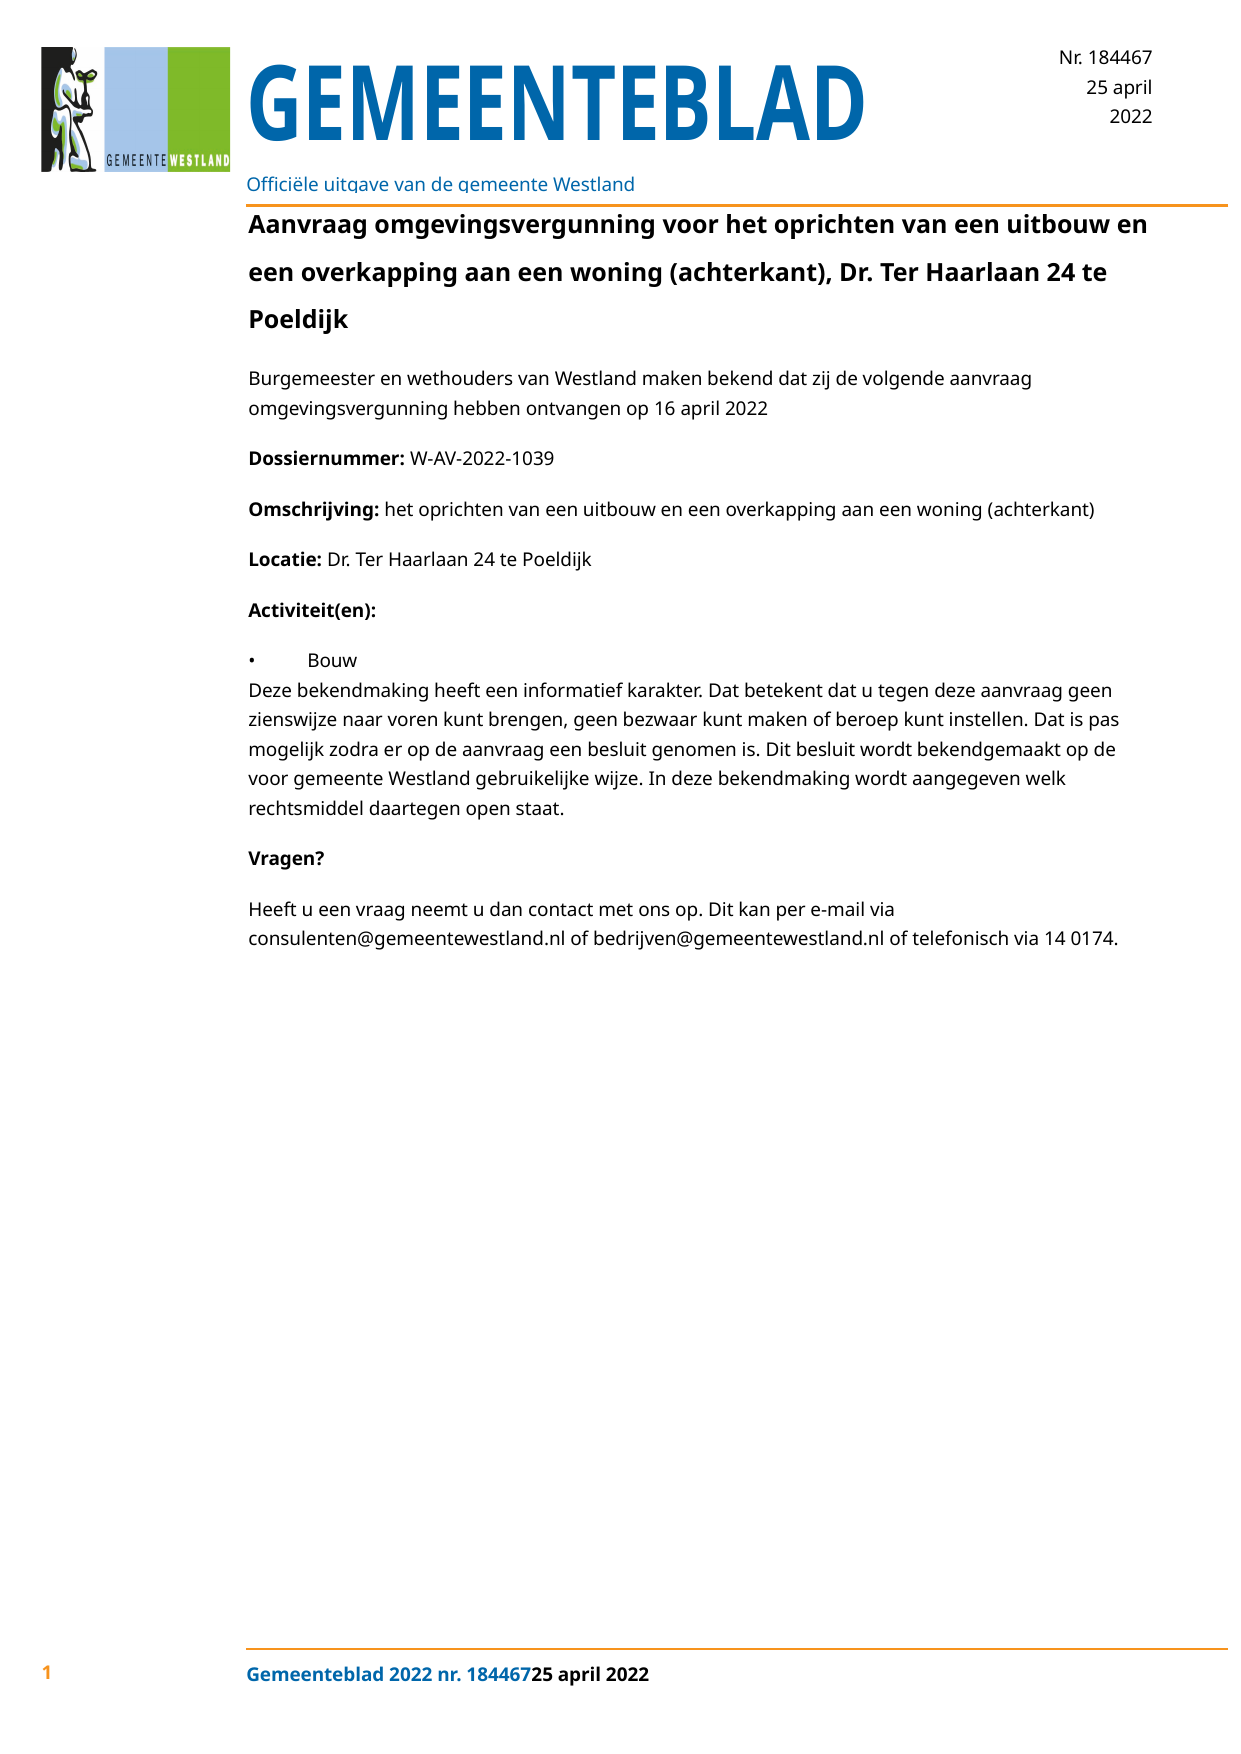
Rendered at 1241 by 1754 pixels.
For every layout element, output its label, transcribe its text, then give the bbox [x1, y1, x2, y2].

text Locatie: Dr. Ter Haarlaan 24 te Poeldijk [248, 546, 1152, 572]
text Activiteit(en): [248, 597, 1152, 622]
text Vragen? [248, 846, 1152, 871]
text Aanvraag omgevingsvergunning voor het oprichten van een uitbouw en een overkapping aan een woning (achterkant), Dr. Ter Haarlaan 24 te Poeldijk [248, 207, 1152, 336]
text Dossiernummer: W-AV-2022-1039 [248, 446, 1152, 471]
picture [41, 47, 231, 172]
text Burgemeester en wethouders van Westland maken bekend dat zij de volgende aanvraag omgevingsvergunning hebben ontvangen op 16 april 2022 [248, 366, 1152, 421]
text Omschrijving: het oprichten van een uitbouw en een overkapping aan een woning (achterkant) [248, 496, 1152, 522]
text Heeft u een vraag neemt u dan contact met ons op. Dit kan per e-mail via consulenten@gemeentewestland.nl of bedrijven@gemeentewestland.nl of telefonisch via 14 0174. [248, 896, 1152, 951]
list Bouw [248, 647, 1152, 673]
text Deze bekendmaking heeft een informatief karakter. Dat betekent dat u tegen deze aanvraag geen zienswijze naar voren kunt brengen, geen bezwaar kunt maken of beroep kunt instellen. Dat is pas mogelijk zodra er op de aanvraag een besluit genomen is. Dit besluit wordt bekendgemaakt op de voor gemeente Westland gebruikelijke wijze. In deze bekendmaking wordt aangegeven welk rechtsmiddel daartegen open staat. [248, 677, 1152, 821]
